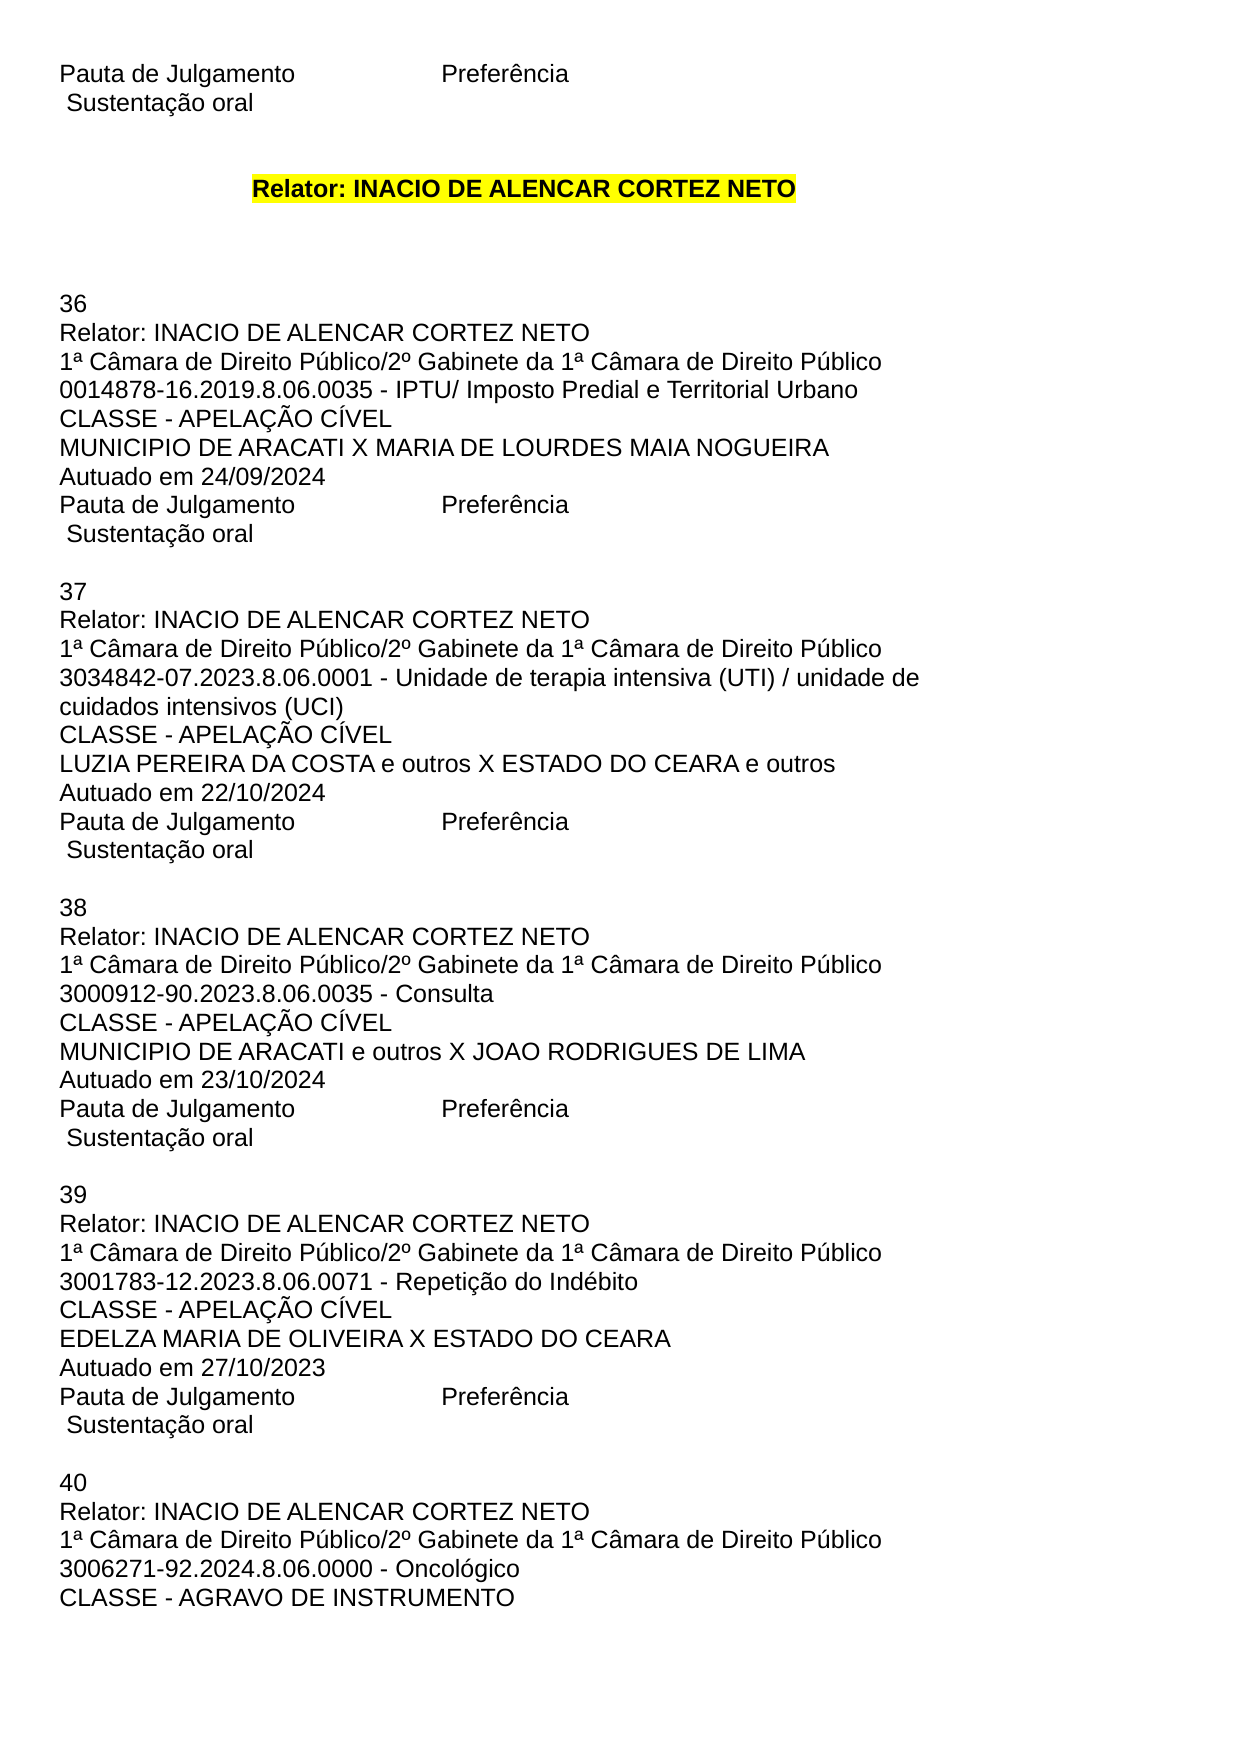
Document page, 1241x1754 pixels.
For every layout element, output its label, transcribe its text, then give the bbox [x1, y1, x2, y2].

text 1ª Câmara de Direito Público/2º Gabinete da 1ª Câmara de Direito Público [59, 1238, 989, 1267]
text 38 [59, 893, 989, 922]
text 1ª Câmara de Direito Público/2º Gabinete da 1ª Câmara de Direito Público [59, 347, 989, 375]
text 1ª Câmara de Direito Público/2º Gabinete da 1ª Câmara de Direito Público [59, 950, 989, 979]
text MUNICIPIO DE ARACATI e outros X JOAO RODRIGUES DE LIMA [59, 1037, 989, 1065]
text CLASSE - APELAÇÃO CÍVEL [59, 1008, 989, 1037]
text 36 [59, 289, 989, 318]
text Autuado em 23/10/2024 [59, 1065, 989, 1094]
text Pauta de Julgamento Preferência [59, 59, 989, 88]
text 37 [59, 577, 989, 605]
text CLASSE - APELAÇÃO CÍVEL [59, 1295, 989, 1324]
text Sustentação oral [59, 835, 989, 864]
text 3000912-90.2023.8.06.0035 - Consulta [59, 979, 989, 1008]
text Relator: INACIO DE ALENCAR CORTEZ NETO [59, 922, 989, 950]
text MUNICIPIO DE ARACATI X MARIA DE LOURDES MAIA NOGUEIRA [59, 433, 989, 462]
text Relator: INACIO DE ALENCAR CORTEZ NETO [59, 318, 989, 347]
text Relator: INACIO DE ALENCAR CORTEZ NETO [59, 605, 989, 634]
text 1ª Câmara de Direito Público/2º Gabinete da 1ª Câmara de Direito Público [59, 1525, 989, 1554]
text LUZIA PEREIRA DA COSTA e outros X ESTADO DO CEARA e outros [59, 749, 989, 778]
text 40 [59, 1468, 989, 1497]
text Pauta de Julgamento Preferência [59, 1382, 989, 1410]
text Pauta de Julgamento Preferência [59, 490, 989, 519]
text CLASSE - APELAÇÃO CÍVEL [59, 720, 989, 749]
text Sustentação oral [59, 1123, 989, 1152]
text 39 [59, 1180, 989, 1209]
text Autuado em 27/10/2023 [59, 1353, 989, 1382]
text Sustentação oral [59, 88, 989, 117]
text CLASSE - AGRAVO DE INSTRUMENTO [59, 1583, 989, 1612]
text 3034842-07.2023.8.06.0001 - Unidade de terapia intensiva (UTI) / unidade de cuidados intensivos (UCI) [59, 663, 989, 720]
text 1ª Câmara de Direito Público/2º Gabinete da 1ª Câmara de Direito Público [59, 634, 989, 663]
text Autuado em 22/10/2024 [59, 778, 989, 807]
text Sustentação oral [59, 1410, 989, 1439]
text 3006271-92.2024.8.06.0000 - Oncológico [59, 1554, 989, 1583]
text EDELZA MARIA DE OLIVEIRA X ESTADO DO CEARA [59, 1324, 989, 1353]
text Pauta de Julgamento Preferência [59, 807, 989, 835]
text Relator: INACIO DE ALENCAR CORTEZ NETO [59, 1497, 989, 1525]
text Sustentação oral [59, 519, 989, 548]
text Pauta de Julgamento Preferência [59, 1094, 989, 1123]
text Relator: INACIO DE ALENCAR CORTEZ NETO [59, 1209, 989, 1238]
text CLASSE - APELAÇÃO CÍVEL [59, 404, 989, 433]
text 3001783-12.2023.8.06.0071 - Repetição do Indébito [59, 1267, 989, 1295]
text Autuado em 24/09/2024 [59, 462, 989, 490]
text 0014878-16.2019.8.06.0035 - IPTU/ Imposto Predial e Territorial Urbano [59, 375, 989, 404]
text Relator: INACIO DE ALENCAR CORTEZ NETO [59, 174, 989, 203]
